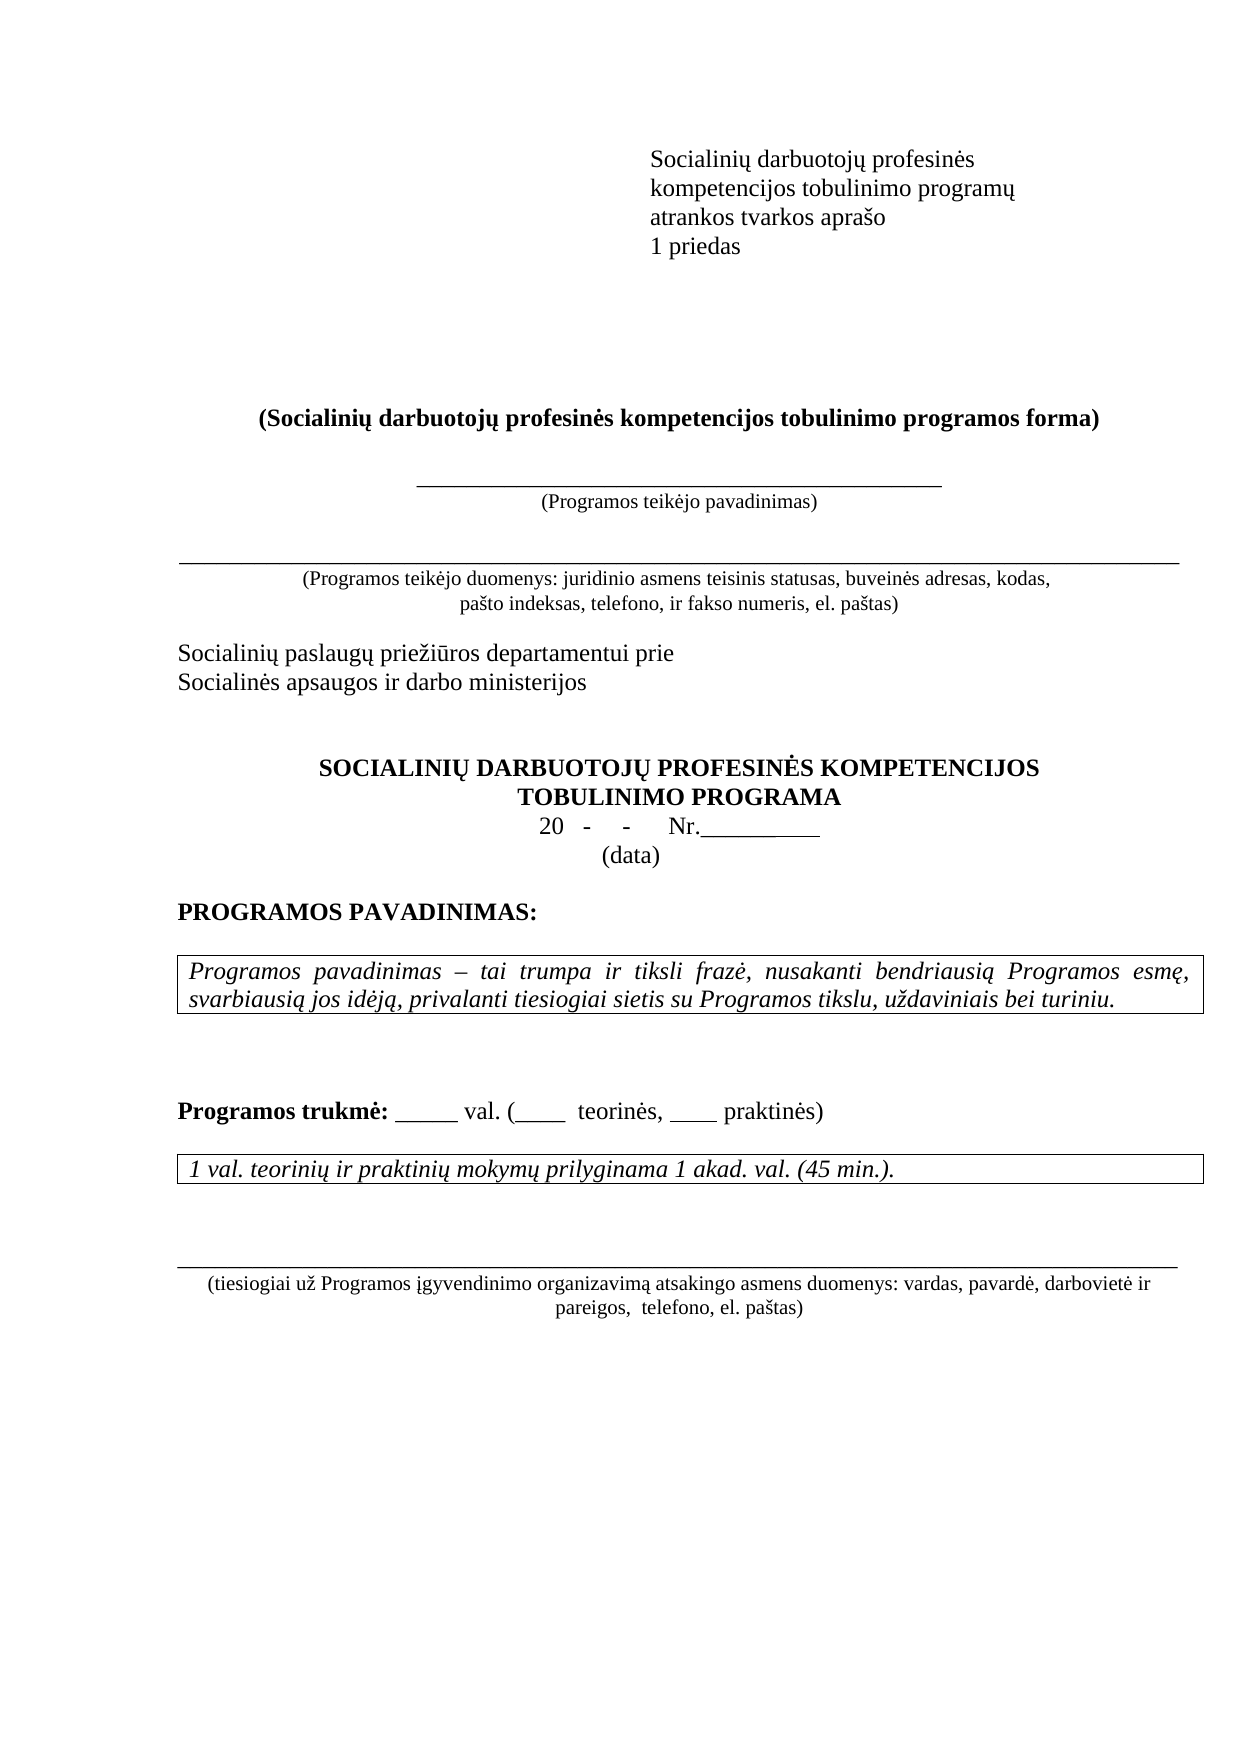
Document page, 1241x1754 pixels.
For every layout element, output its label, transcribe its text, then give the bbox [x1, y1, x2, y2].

text (Programos teikėjo pavadinimas) [177, 489, 1181, 513]
text (Socialinių darbuotojų profesinės kompetencijos tobulinimo programos forma) [177, 403, 1181, 432]
table_header 1 val. teorinių ir praktinių mokymų prilyginama 1 akad. val. (45 min.). [178, 1155, 1203, 1183]
text (tiesiogiai už Programos įgyvendinimo organizavimą atsakingo asmens duomenys: vardas, pavardė, darbovietė ir pareigos, telefono, el. paštas) [177, 1271, 1181, 1319]
text (Programos teikėjo duomenys: juridinio asmens teisinis statusas, buveinės adresas, kodas, [177, 566, 1181, 590]
text Socialinių paslaugų priežiūros departamentui prie [177, 638, 1181, 667]
text (data) [447, 840, 1181, 868]
text Socialinės apsaugos ir darbo ministerijos [177, 667, 1181, 696]
text __________________________________________ [177, 461, 1181, 489]
text 20 - - Nr.______ [177, 811, 1181, 840]
table_header Programos pavadinimas – tai trumpa ir tiksli frazė, nusakanti bendriausią Programos esmę, svarbiausią jos idėją, privalanti tiesiogiai sietis su Programos tikslu, uždaviniais bei turiniu. [178, 956, 1203, 1013]
text Socialinių darbuotojų profesinės [177, 144, 1181, 173]
text ________________________________________________________________________________ [177, 538, 1181, 566]
text kompetencijos tobulinimo programų [177, 173, 1181, 202]
text ________________________________________________________________________________ [177, 1242, 1181, 1271]
text Programos trukmė: _____ val. (____ teorinės, praktinės) [177, 1096, 1181, 1125]
text 1 priedas [177, 231, 1181, 259]
text Programos pavadinimas: [177, 897, 1181, 926]
text pašto indeksas, telefono, ir fakso numeris, el. paštas) [177, 590, 1181, 614]
subtitle Socialinių darbuotojų profesinės kompetencijos [177, 753, 1181, 782]
text atrankos tvarkos aprašo [177, 202, 1181, 231]
text tobulinimo programa [177, 782, 1181, 811]
